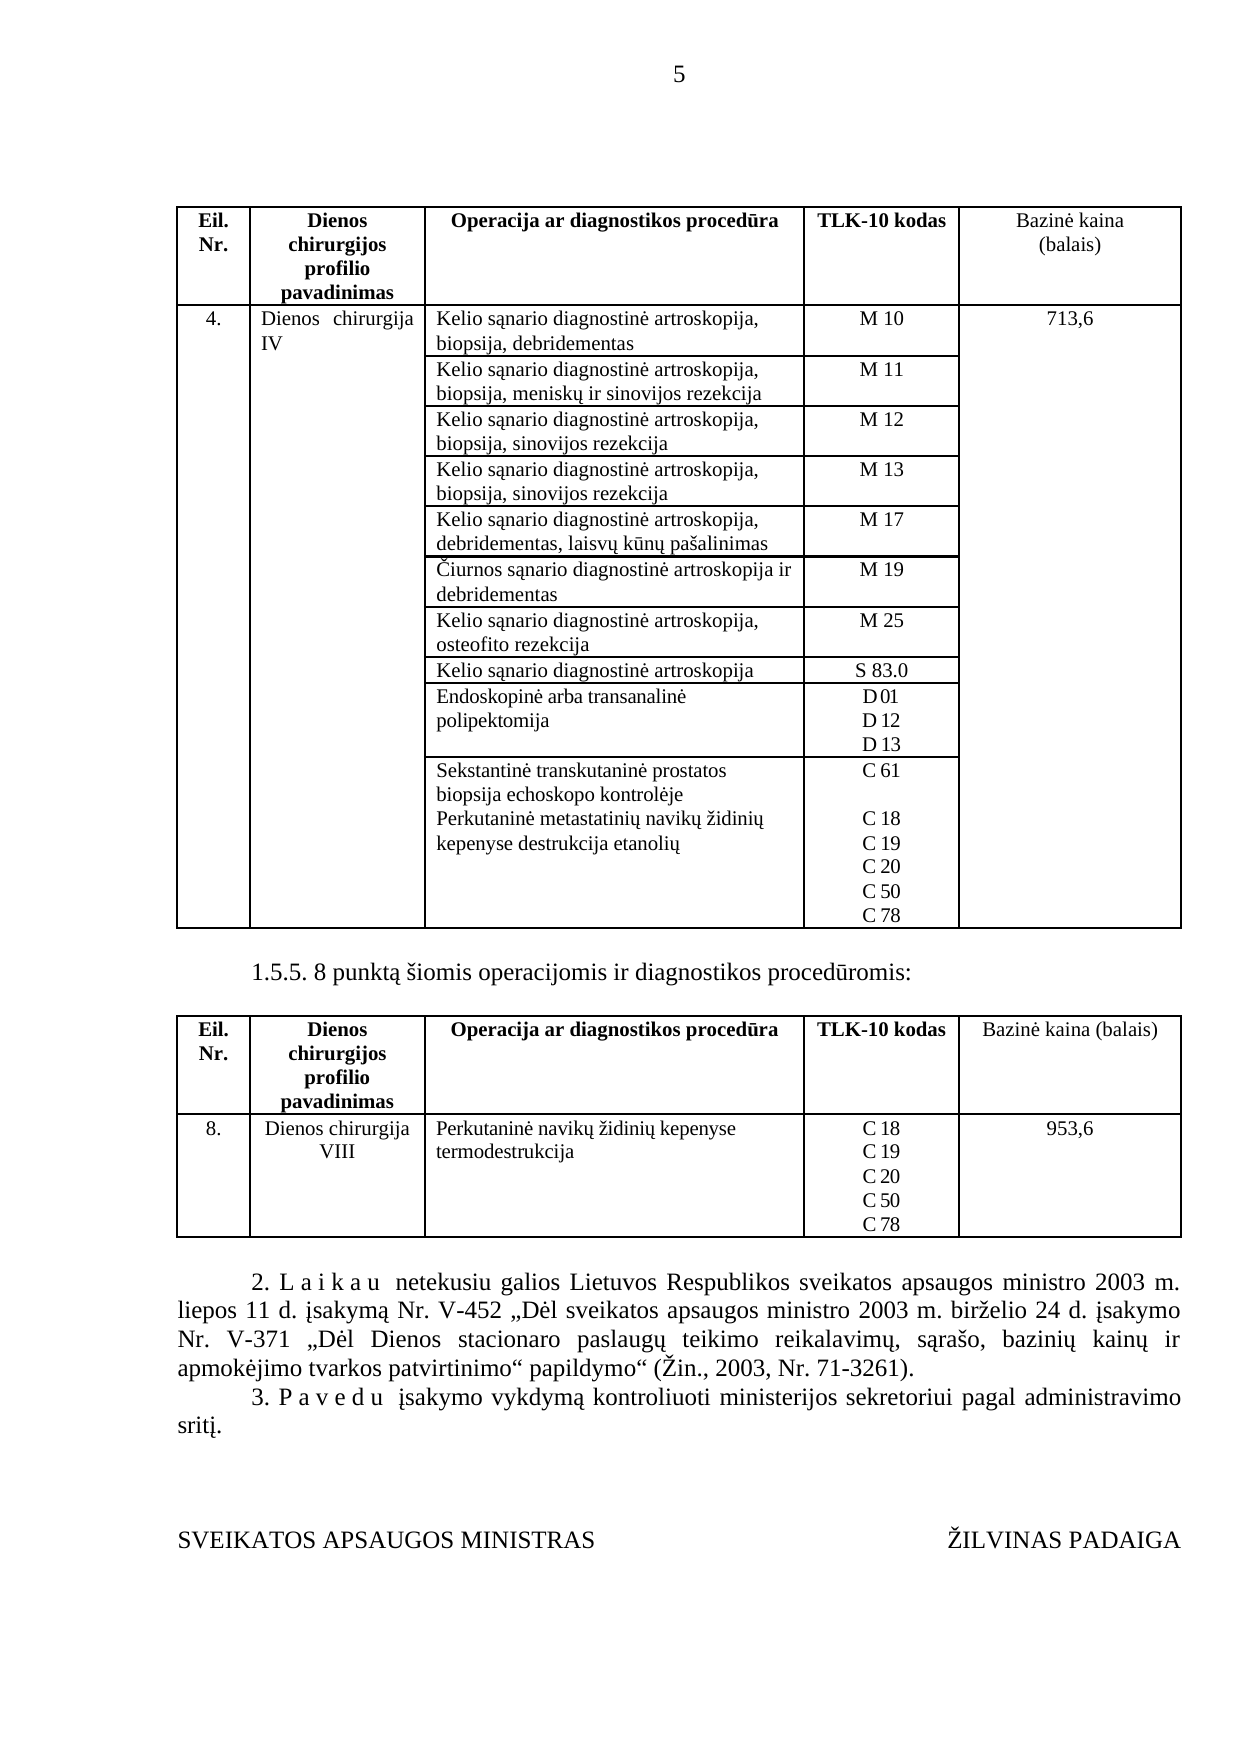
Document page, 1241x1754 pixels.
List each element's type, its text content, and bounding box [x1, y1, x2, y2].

table_cell M 19 [805, 558, 958, 606]
table_cell M 17 [805, 507, 958, 555]
table_cell M 25 [805, 608, 958, 656]
table_cell [960, 455, 1180, 505]
text SVEIKATOS APSAUGOS MINISTRAS ŽILVINAS PADAIGA [177, 1525, 1181, 1554]
table_cell C 18 C 19 C 20 C 50 C 78 [947, 1115, 958, 1236]
table_cell [251, 682, 424, 756]
table_cell D 01 D 12 D 13 [805, 684, 816, 756]
table_cell Sekstantinė transkutaninė prostatos biopsija echoskopo kontrolėje Perkutaninė metastatinių navikų židinių kepenyse destrukcija etanolių [426, 758, 803, 927]
table_cell 953,6 [960, 1115, 1180, 1236]
table_cell Endoskopinė arba transanalinė polipektomija [426, 684, 803, 756]
table_cell Kelio sąnario diagnostinė artroskopija, biopsija, meniskų ir sinovijos rezekcija [426, 357, 803, 405]
table_cell Kelio sąnario diagnostinė artroskopija, osteofito rezekcija [426, 608, 803, 656]
table_header Dienos chirurgijos profilio pavadinimas [251, 208, 424, 304]
table_header TLK-10 kodas [805, 208, 958, 304]
table_cell M 11 [805, 357, 958, 405]
table_header Operacija ar diagnostikos procedūra [426, 1017, 803, 1113]
table_cell Kelio sąnario diagnostinė artroskopija, biopsija, debridementas [426, 306, 803, 354]
table_header Eil. Nr. [178, 1017, 249, 1113]
table_header Bazinė kaina (balais) [960, 208, 1180, 304]
table_header Dienos chirurgijos profilio pavadinimas [251, 1017, 424, 1113]
table_cell [251, 355, 424, 405]
table_cell M 13 [805, 457, 958, 505]
table_cell [251, 505, 424, 555]
table_cell 4. [178, 306, 249, 354]
table_header TLK-10 kodas [805, 1017, 958, 1113]
text 3. Pavedu įsakymo vykdymą kontroliuoti ministerijos sekretoriui pagal administravimo sritį. [177, 1382, 1181, 1439]
table_cell Kelio sąnario diagnostinė artroskopija, biopsija, sinovijos rezekcija [426, 407, 803, 455]
table_cell Dienos chirurgija IV [251, 306, 424, 354]
table_cell [960, 656, 1180, 682]
table_cell [178, 405, 249, 455]
table_cell [178, 355, 249, 405]
table_cell S 83.0 [805, 658, 958, 682]
table_cell [960, 405, 1180, 455]
table_cell Kelio sąnario diagnostinė artroskopija, debridementas, laisvų kūnų pašalinimas [426, 507, 803, 555]
table_cell [960, 606, 1180, 656]
table_cell [178, 555, 249, 606]
table_cell D 01 D 12 D 13 [947, 684, 958, 756]
table_cell [960, 555, 1180, 606]
table_cell [251, 455, 424, 505]
table_cell [960, 505, 1180, 555]
text 2. Laikau netekusiu galios Lietuvos Respublikos sveikatos apsaugos ministro 2003 m. liepos 11 d. įsakymą Nr. V-452 „Dėl sveikatos apsaugos ministro 2003 m. birželio 24 d. įsakymo Nr. V-371 „Dėl Dienos stacionaro paslaugų teikimo reikalavimų, sąrašo, bazinių kainų ir apmokėjimo tvarkos patvirtinimo“ papildymo“ (Žin., 2003, Nr. 71-3261). [177, 1267, 1181, 1382]
table_cell C 61 C 18 C 19 C 20 C 50 C 78 [805, 758, 816, 927]
table_cell Kelio sąnario diagnostinė artroskopija, biopsija, sinovijos rezekcija [426, 457, 803, 505]
table_cell [960, 682, 1180, 756]
table_cell [251, 756, 424, 927]
table_cell 8. [178, 1115, 249, 1236]
table_cell [178, 505, 249, 555]
table_cell [251, 555, 424, 606]
table_cell [251, 656, 424, 682]
table_cell Čiurnos sąnario diagnostinė artroskopija ir debridementas [426, 558, 803, 606]
table_cell [960, 355, 1180, 405]
table_cell Perkutaninė navikų židinių kepenyse termodestrukcija [426, 1115, 803, 1236]
table_header Bazinė kaina (balais) [960, 1017, 1180, 1113]
table_header Operacija ar diagnostikos procedūra [426, 208, 803, 304]
table_cell [251, 405, 424, 455]
text 1.5.5. 8 punktą šiomis operacijomis ir diagnostikos procedūromis: [177, 957, 1181, 986]
table_cell M 12 [805, 407, 958, 455]
table_cell [178, 656, 249, 682]
table_cell C 61 C 18 C 19 C 20 C 50 C 78 [947, 758, 958, 927]
table_cell C 18 C 19 C 20 C 50 C 78 [805, 1115, 815, 1236]
table_cell 713,6 [960, 306, 1180, 354]
table_cell Kelio sąnario diagnostinė artroskopija [426, 658, 803, 682]
table_cell [178, 606, 249, 656]
table_cell [178, 682, 249, 756]
table_cell [178, 455, 249, 505]
table_header Eil. Nr. [178, 208, 249, 304]
table_cell [178, 756, 249, 927]
table_cell [251, 606, 424, 656]
table_cell Dienos chirurgija VIII [251, 1115, 424, 1236]
table_cell [960, 756, 1180, 927]
table_cell M 10 [805, 306, 958, 354]
